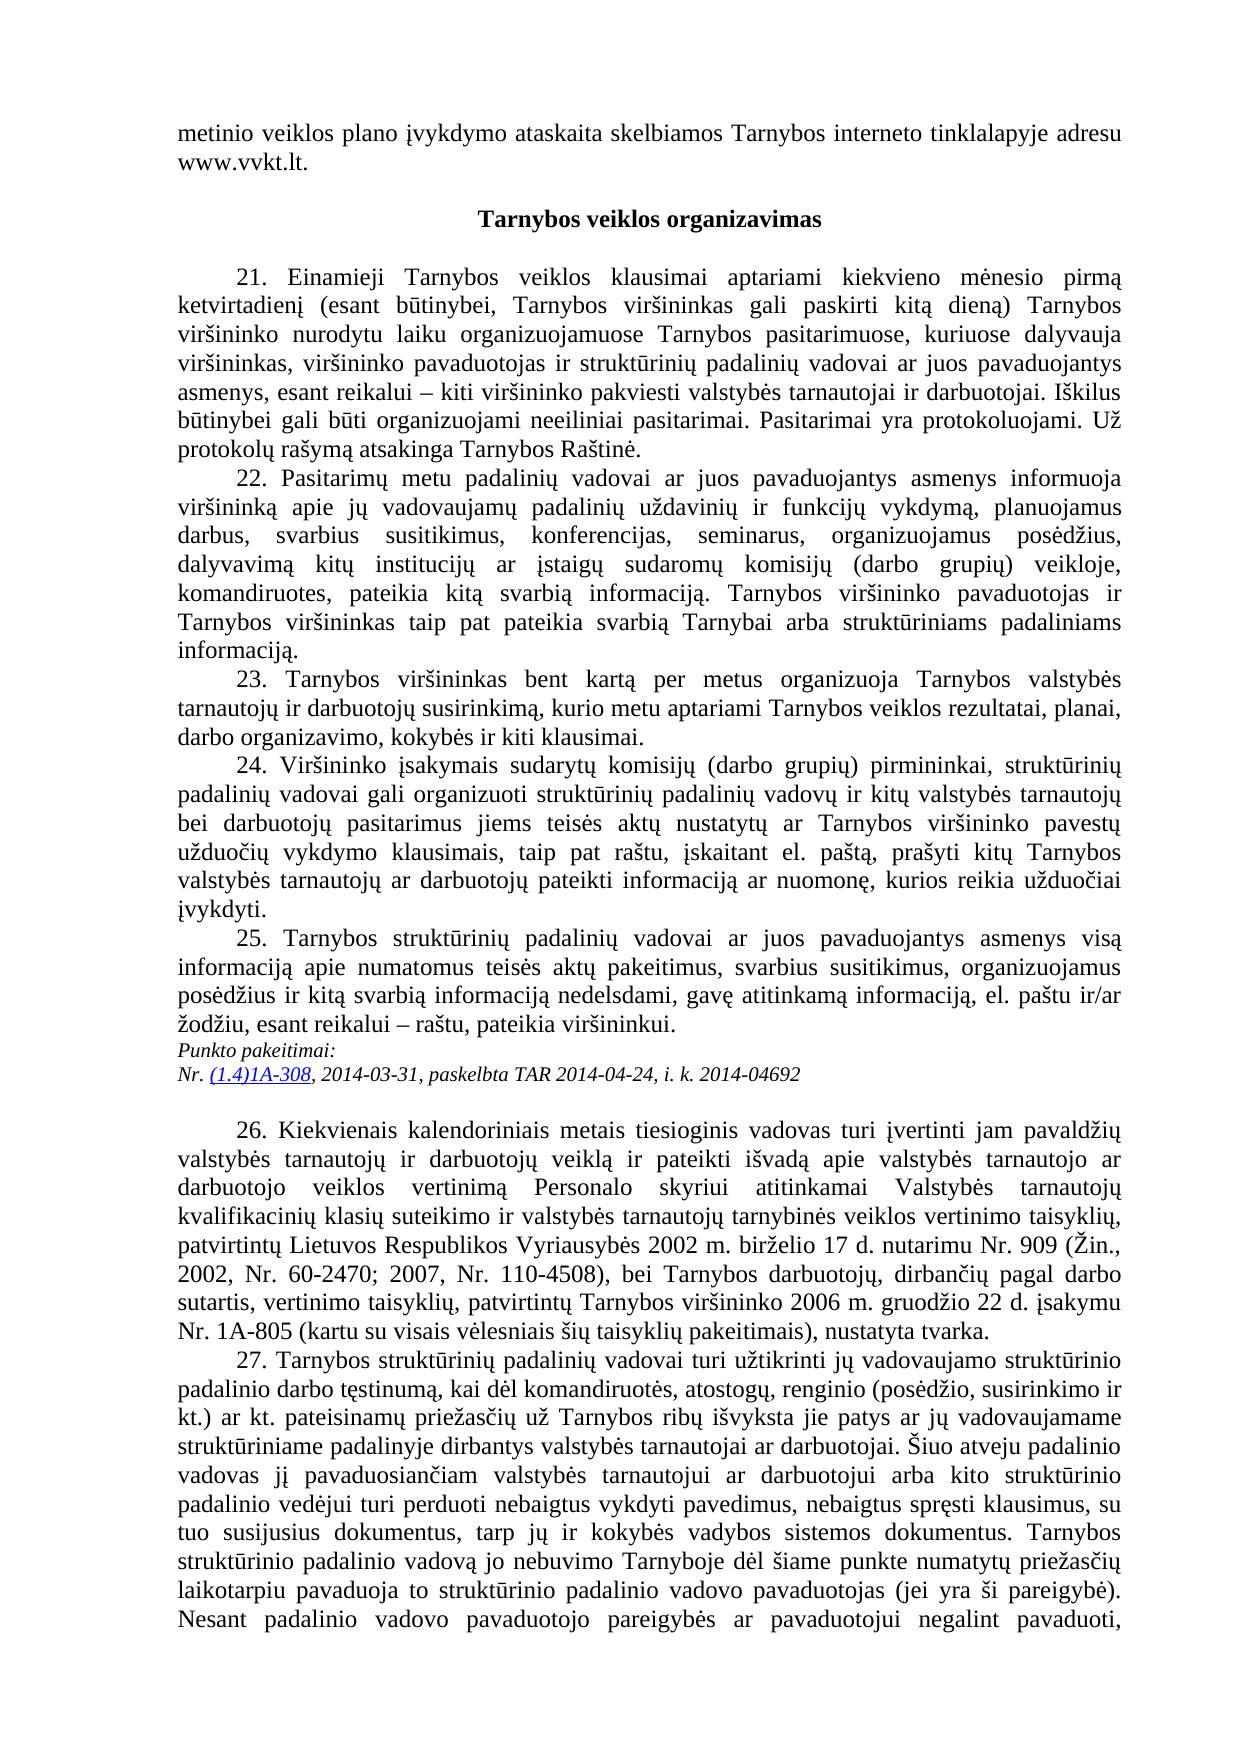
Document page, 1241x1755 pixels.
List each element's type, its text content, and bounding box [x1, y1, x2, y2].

text 26. Kiekvienais kalendoriniais metais tiesioginis vadovas turi įvertinti jam pavaldžių valstybės tarnautojų ir darbuotojų veiklą ir pateikti išvadą apie valstybės tarnautojo ar darbuotojo veiklos vertinimą Personalo skyriui atitinkamai Valstybės tarnautojų kvalifikacinių klasių suteikimo ir valstybės tarnautojų tarnybinės veiklos vertinimo taisyklių, patvirtintų Lietuvos Respublikos Vyriausybės 2002 m. birželio 17 d. nutarimu Nr. 909 (Žin., 2002, Nr. 60-2470; 2007, Nr. 110-4508), bei Tarnybos darbuotojų, dirbančių pagal darbo sutartis, vertinimo taisyklių, patvirtintų Tarnybos viršininko 2006 m. gruodžio 22 d. įsakymu Nr. 1A-805 (kartu su visais vėlesniais šių taisyklių pakeitimais), nustatyta tvarka. [177, 1115, 1122, 1345]
text Nr. (1.4)1A-308, 2014-03-31, paskelbta TAR 2014-04-24, i. k. 2014-04692 [177, 1062, 1122, 1086]
text 24. Viršininko įsakymais sudarytų komisijų (darbo grupių) pirmininkai, struktūrinių padalinių vadovai gali organizuoti struktūrinių padalinių vadovų ir kitų valstybės tarnautojų bei darbuotojų pasitarimus jiems teisės aktų nustatytų ar Tarnybos viršininko pavestų užduočių vykdymo klausimais, taip pat raštu, įskaitant el. paštą, prašyti kitų Tarnybos valstybės tarnautojų ar darbuotojų pateikti informaciją ar nuomonę, kurios reikia užduočiai įvykdyti. [177, 751, 1122, 923]
text 25. Tarnybos struktūrinių padalinių vadovai ar juos pavaduojantys asmenys visą informaciją apie numatomus teisės aktų pakeitimus, svarbius susitikimus, organizuojamus posėdžius ir kitą svarbią informaciją nedelsdami, gavę atitinkamą informaciją, el. paštu ir/ar žodžiu, esant reikalui – raštu, pateikia viršininkui. [177, 923, 1122, 1038]
text Punkto pakeitimai: [177, 1038, 1122, 1062]
text Tarnybos veiklos organizavimas [177, 204, 1122, 233]
text 22. Pasitarimų metu padalinių vadovai ar juos pavaduojantys asmenys informuoja viršininką apie jų vadovaujamų padalinių uždavinių ir funkcijų vykdymą, planuojamus darbus, svarbius susitikimus, konferencijas, seminarus, organizuojamus posėdžius, dalyvavimą kitų institucijų ar įstaigų sudaromų komisijų (darbo grupių) veikloje, komandiruotes, pateikia kitą svarbią informaciją. Tarnybos viršininko pavaduotojas ir Tarnybos viršininkas taip pat pateikia svarbią Tarnybai arba struktūriniams padaliniams informaciją. [177, 463, 1122, 664]
text 27. Tarnybos struktūrinių padalinių vadovai turi užtikrinti jų vadovaujamo struktūrinio padalinio darbo tęstinumą, kai dėl komandiruotės, atostogų, renginio (posėdžio, susirinkimo ir kt.) ar kt. pateisinamų priežasčių už Tarnybos ribų išvyksta jie patys ar jų vadovaujamame struktūriniame padalinyje dirbantys valstybės tarnautojai ar darbuotojai. Šiuo atveju padalinio vadovas jį pavaduosiančiam valstybės tarnautojui ar darbuotojui arba kito struktūrinio padalinio vedėjui turi perduoti nebaigtus vykdyti pavedimus, nebaigtus spręsti klausimus, su tuo susijusius dokumentus, tarp jų ir kokybės vadybos sistemos dokumentus. Tarnybos struktūrinio padalinio vadovą jo nebuvimo Tarnyboje dėl šiame punkte numatytų priežasčių laikotarpiu pavaduoja to struktūrinio padalinio vadovo pavaduotojas (jei yra ši pareigybė). Nesant padalinio vadovo pavaduotojo pareigybės ar pavaduotojui negalint pavaduoti, [177, 1345, 1122, 1632]
text 23. Tarnybos viršininkas bent kartą per metus organizuoja Tarnybos valstybės tarnautojų ir darbuotojų susirinkimą, kurio metu aptariami Tarnybos veiklos rezultatai, planai, darbo organizavimo, kokybės ir kiti klausimai. [177, 664, 1122, 751]
text metinio veiklos plano įvykdymo ataskaita skelbiamos Tarnybos interneto tinklalapyje adresu www.vvkt.lt. [177, 118, 1122, 176]
text 21. Einamieji Tarnybos veiklos klausimai aptariami kiekvieno mėnesio pirmą ketvirtadienį (esant būtinybei, Tarnybos viršininkas gali paskirti kitą dieną) Tarnybos viršininko nurodytu laiku organizuojamuose Tarnybos pasitarimuose, kuriuose dalyvauja viršininkas, viršininko pavaduotojas ir struktūrinių padalinių vadovai ar juos pavaduojantys asmenys, esant reikalui – kiti viršininko pakviesti valstybės tarnautojai ir darbuotojai. Iškilus būtinybei gali būti organizuojami neeiliniai pasitarimai. Pasitarimai yra protokoluojami. Už protokolų rašymą atsakinga Tarnybos Raštinė. [177, 262, 1122, 463]
